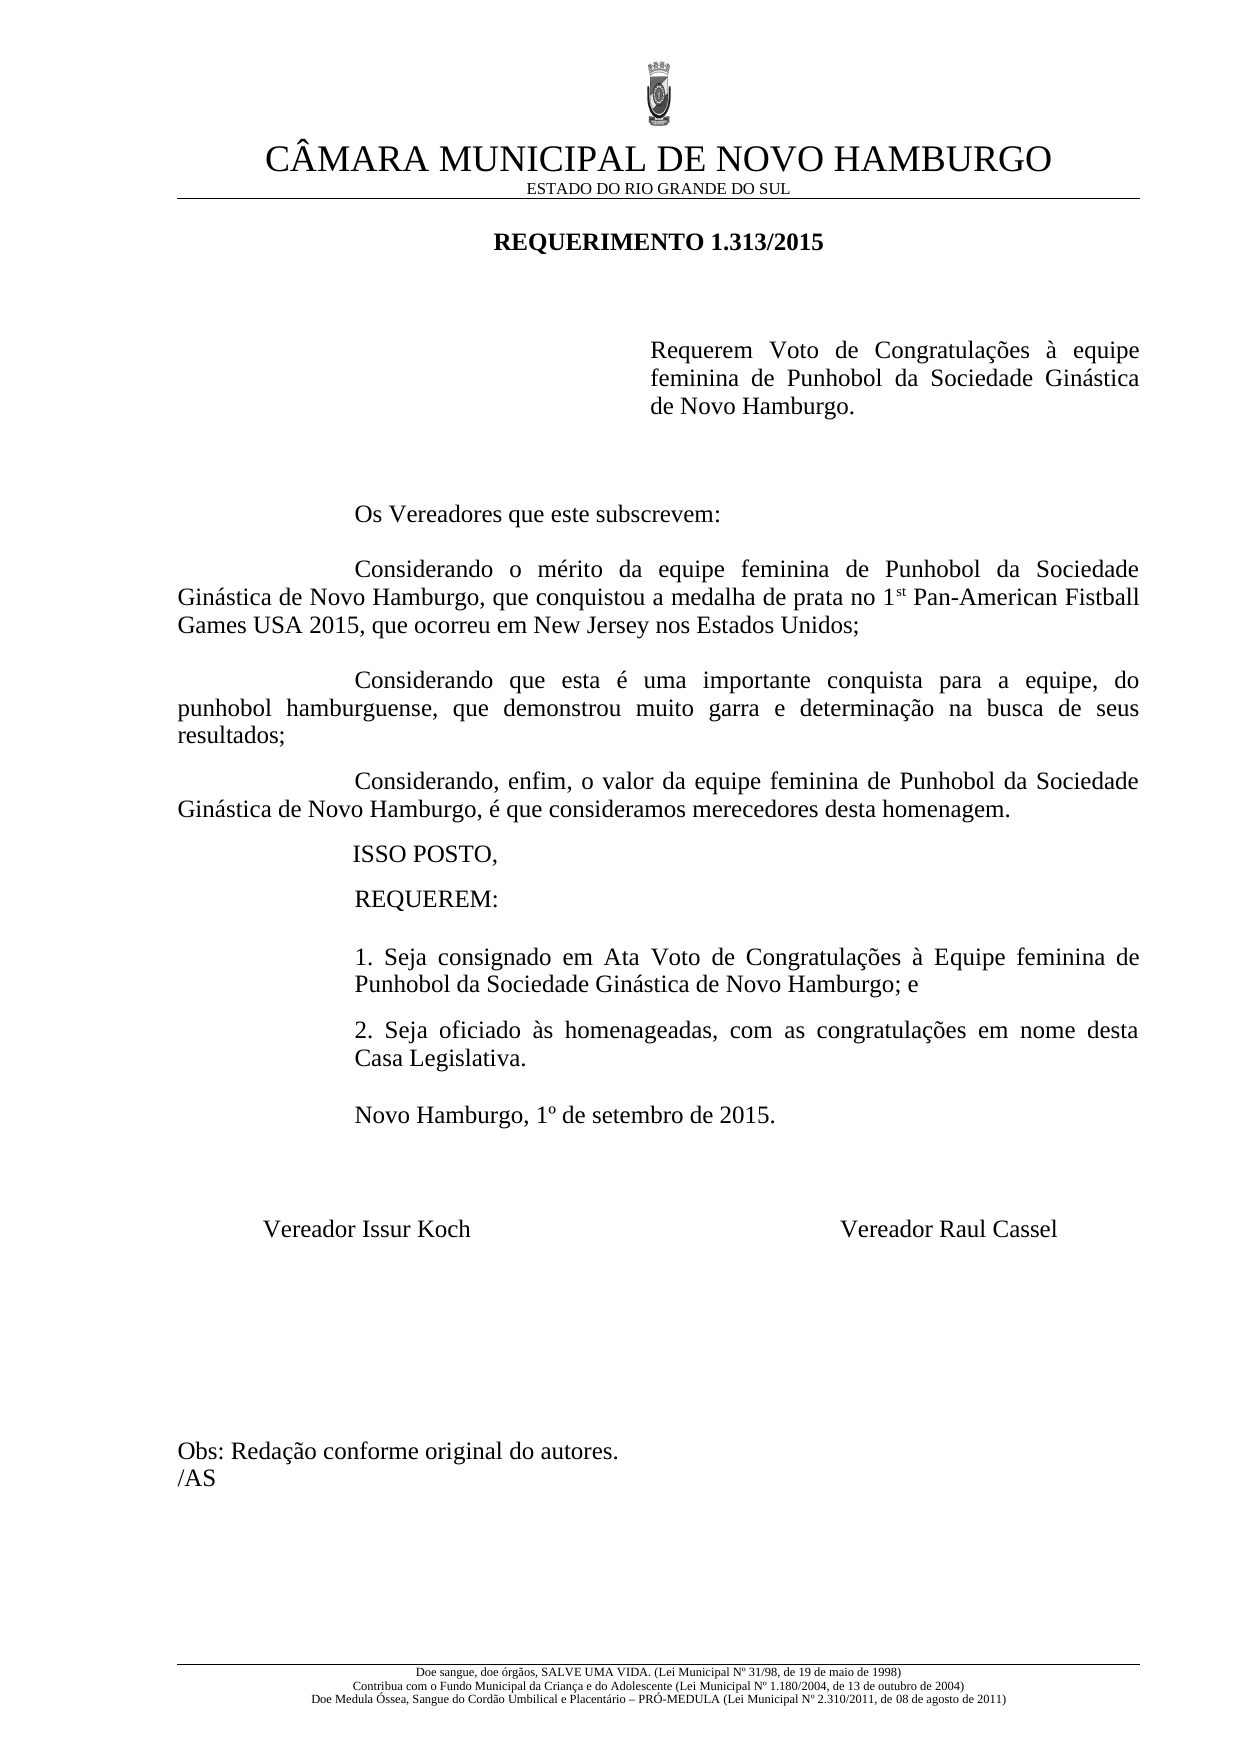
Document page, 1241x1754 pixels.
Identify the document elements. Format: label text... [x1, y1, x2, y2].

text Considerando o mérito da equipe feminina de Punhobol da Sociedade Ginástica de Novo Hamburgo, que conquistou a medalha de prata no 1st Pan-American Fistball Games USA 2015, que ocorreu em New Jersey nos Estados Unidos; [177, 555, 1140, 638]
title REQUERIMENTO 1.313/2015 [177, 228, 1140, 256]
text ISSO POSTO, [352, 840, 1140, 868]
title Requerem Voto de Congratulações à equipe feminina de Punhobol da Sociedade Ginástica de Novo Hamburgo. [650, 336, 1140, 419]
text Novo Hamburgo, 1º de setembro de 2015. [177, 1101, 1140, 1128]
text Obs: Redação conforme original do autores. [177, 1437, 1140, 1464]
text Considerando, enfim, o valor da equipe feminina de Punhobol da Sociedade Ginástica de Novo Hamburgo, é que consideramos merecedores desta homenagem. [177, 767, 1140, 822]
text 1. Seja consignado em Ata Voto de Congratulações à Equipe feminina de Punhobol da Sociedade Ginástica de Novo Hamburgo; e [354, 943, 1140, 998]
text /AS [177, 1464, 1140, 1492]
text 2. Seja oficiado às homenageadas, com as congratulações em nome desta Casa Legislativa. [354, 1016, 1140, 1071]
text REQUEREM: [177, 886, 1140, 913]
text Vereador Issur Koch Vereador Raul Cassel [175, 1215, 1140, 1243]
text Os Vereadores que este subscrevem: [177, 500, 1140, 528]
text Considerando que esta é uma importante conquista para a equipe, do punhobol hamburguense, que demonstrou muito garra e determinação na busca de seus resultados; [177, 666, 1140, 749]
